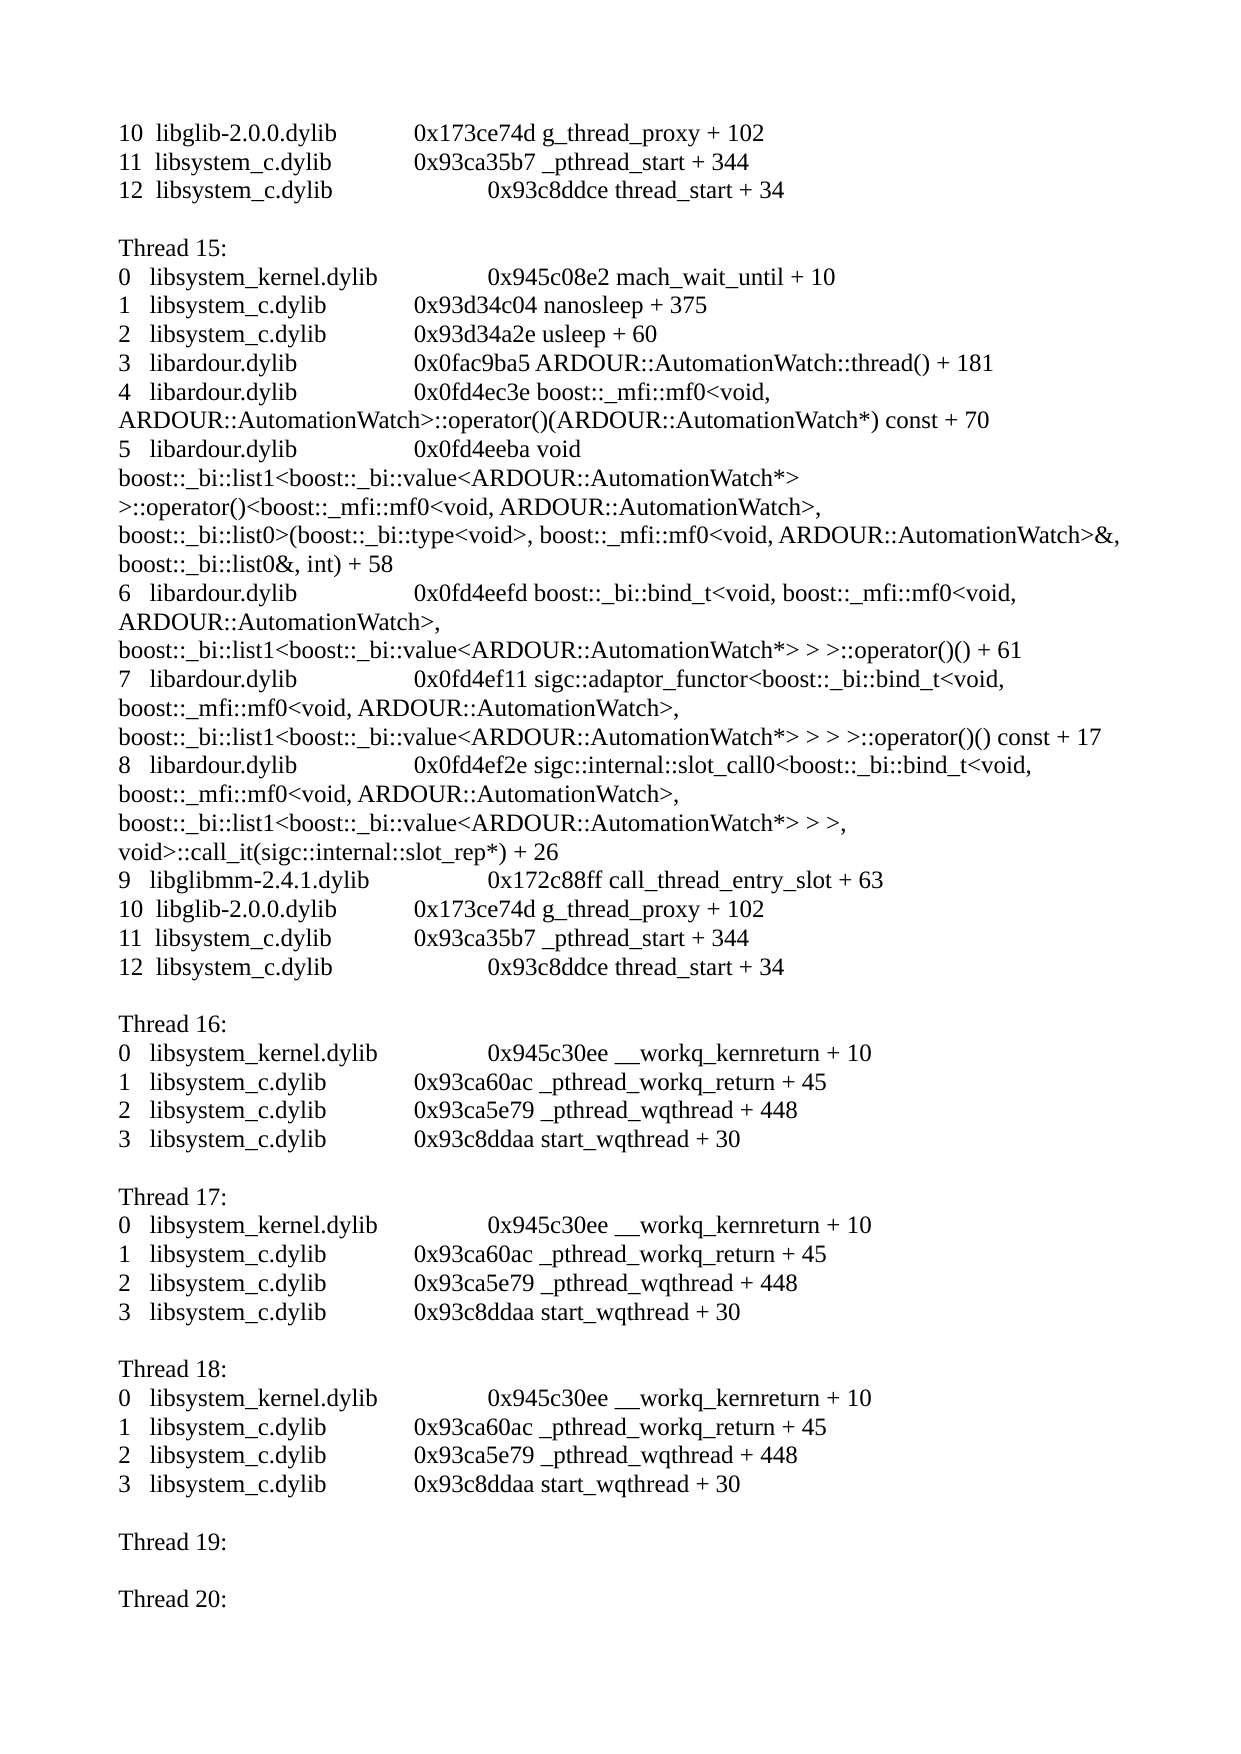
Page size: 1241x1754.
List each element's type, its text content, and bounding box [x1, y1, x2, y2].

text Thread 17: [118, 1182, 1122, 1211]
text Thread 15: [118, 233, 1122, 262]
text 0 libsystem_kernel.dylib 0x945c30ee __workq_kernreturn + 10 [118, 1211, 1122, 1239]
text 1 libsystem_c.dylib 0x93ca60ac _pthread_workq_return + 45 [118, 1067, 1122, 1096]
text 4 libardour.dylib 0x0fd4ec3e boost::_mfi::mf0<void, ARDOUR::AutomationWatch>::operator()(ARDOUR::AutomationWatch*) const + 70 [118, 377, 1122, 434]
text Thread 20: [118, 1584, 1122, 1613]
text 3 libardour.dylib 0x0fac9ba5 ARDOUR::AutomationWatch::thread() + 181 [118, 348, 1122, 377]
text 0 libsystem_kernel.dylib 0x945c30ee __workq_kernreturn + 10 [118, 1383, 1122, 1412]
text 3 libsystem_c.dylib 0x93c8ddaa start_wqthread + 30 [118, 1124, 1122, 1153]
text Thread 16: [118, 1009, 1122, 1038]
text 11 libsystem_c.dylib 0x93ca35b7 _pthread_start + 344 [118, 147, 1122, 176]
text 3 libsystem_c.dylib 0x93c8ddaa start_wqthread + 30 [118, 1297, 1122, 1326]
text 2 libsystem_c.dylib 0x93ca5e79 _pthread_wqthread + 448 [118, 1268, 1122, 1297]
text 10 libglib-2.0.0.dylib 0x173ce74d g_thread_proxy + 102 [118, 118, 1122, 147]
text 12 libsystem_c.dylib 0x93c8ddce thread_start + 34 [118, 952, 1122, 981]
text 9 libglibmm-2.4.1.dylib 0x172c88ff call_thread_entry_slot + 63 [118, 866, 1122, 894]
text 5 libardour.dylib 0x0fd4eeba void boost::_bi::list1<boost::_bi::value<ARDOUR::AutomationWatch*> >::operator()<boost::_mfi::mf0<void, ARDOUR::AutomationWatch>, boost::_bi::list0>(boost::_bi::type<void>, boost::_mfi::mf0<void, ARDOUR::AutomationWatch>&, boost::_bi::list0&, int) + 58 [118, 434, 1122, 578]
text 2 libsystem_c.dylib 0x93d34a2e usleep + 60 [118, 319, 1122, 348]
text Thread 18: [118, 1354, 1122, 1383]
text 1 libsystem_c.dylib 0x93ca60ac _pthread_workq_return + 45 [118, 1412, 1122, 1441]
text 6 libardour.dylib 0x0fd4eefd boost::_bi::bind_t<void, boost::_mfi::mf0<void, ARDOUR::AutomationWatch>, boost::_bi::list1<boost::_bi::value<ARDOUR::AutomationWatch*> > >::operator()() + 61 [118, 578, 1122, 664]
text 11 libsystem_c.dylib 0x93ca35b7 _pthread_start + 344 [118, 923, 1122, 952]
text Thread 19: [118, 1527, 1122, 1556]
text 2 libsystem_c.dylib 0x93ca5e79 _pthread_wqthread + 448 [118, 1096, 1122, 1124]
text 8 libardour.dylib 0x0fd4ef2e sigc::internal::slot_call0<boost::_bi::bind_t<void, boost::_mfi::mf0<void, ARDOUR::AutomationWatch>, boost::_bi::list1<boost::_bi::value<ARDOUR::AutomationWatch*> > >, void>::call_it(sigc::internal::slot_rep*) + 26 [118, 751, 1122, 866]
text 0 libsystem_kernel.dylib 0x945c08e2 mach_wait_until + 10 [118, 262, 1122, 291]
text 7 libardour.dylib 0x0fd4ef11 sigc::adaptor_functor<boost::_bi::bind_t<void, boost::_mfi::mf0<void, ARDOUR::AutomationWatch>, boost::_bi::list1<boost::_bi::value<ARDOUR::AutomationWatch*> > > >::operator()() const + 17 [118, 664, 1122, 751]
text 1 libsystem_c.dylib 0x93ca60ac _pthread_workq_return + 45 [118, 1239, 1122, 1268]
text 0 libsystem_kernel.dylib 0x945c30ee __workq_kernreturn + 10 [118, 1038, 1122, 1067]
text 1 libsystem_c.dylib 0x93d34c04 nanosleep + 375 [118, 291, 1122, 319]
text 2 libsystem_c.dylib 0x93ca5e79 _pthread_wqthread + 448 [118, 1441, 1122, 1469]
text 3 libsystem_c.dylib 0x93c8ddaa start_wqthread + 30 [118, 1469, 1122, 1498]
text 12 libsystem_c.dylib 0x93c8ddce thread_start + 34 [118, 176, 1122, 204]
text 10 libglib-2.0.0.dylib 0x173ce74d g_thread_proxy + 102 [118, 894, 1122, 923]
